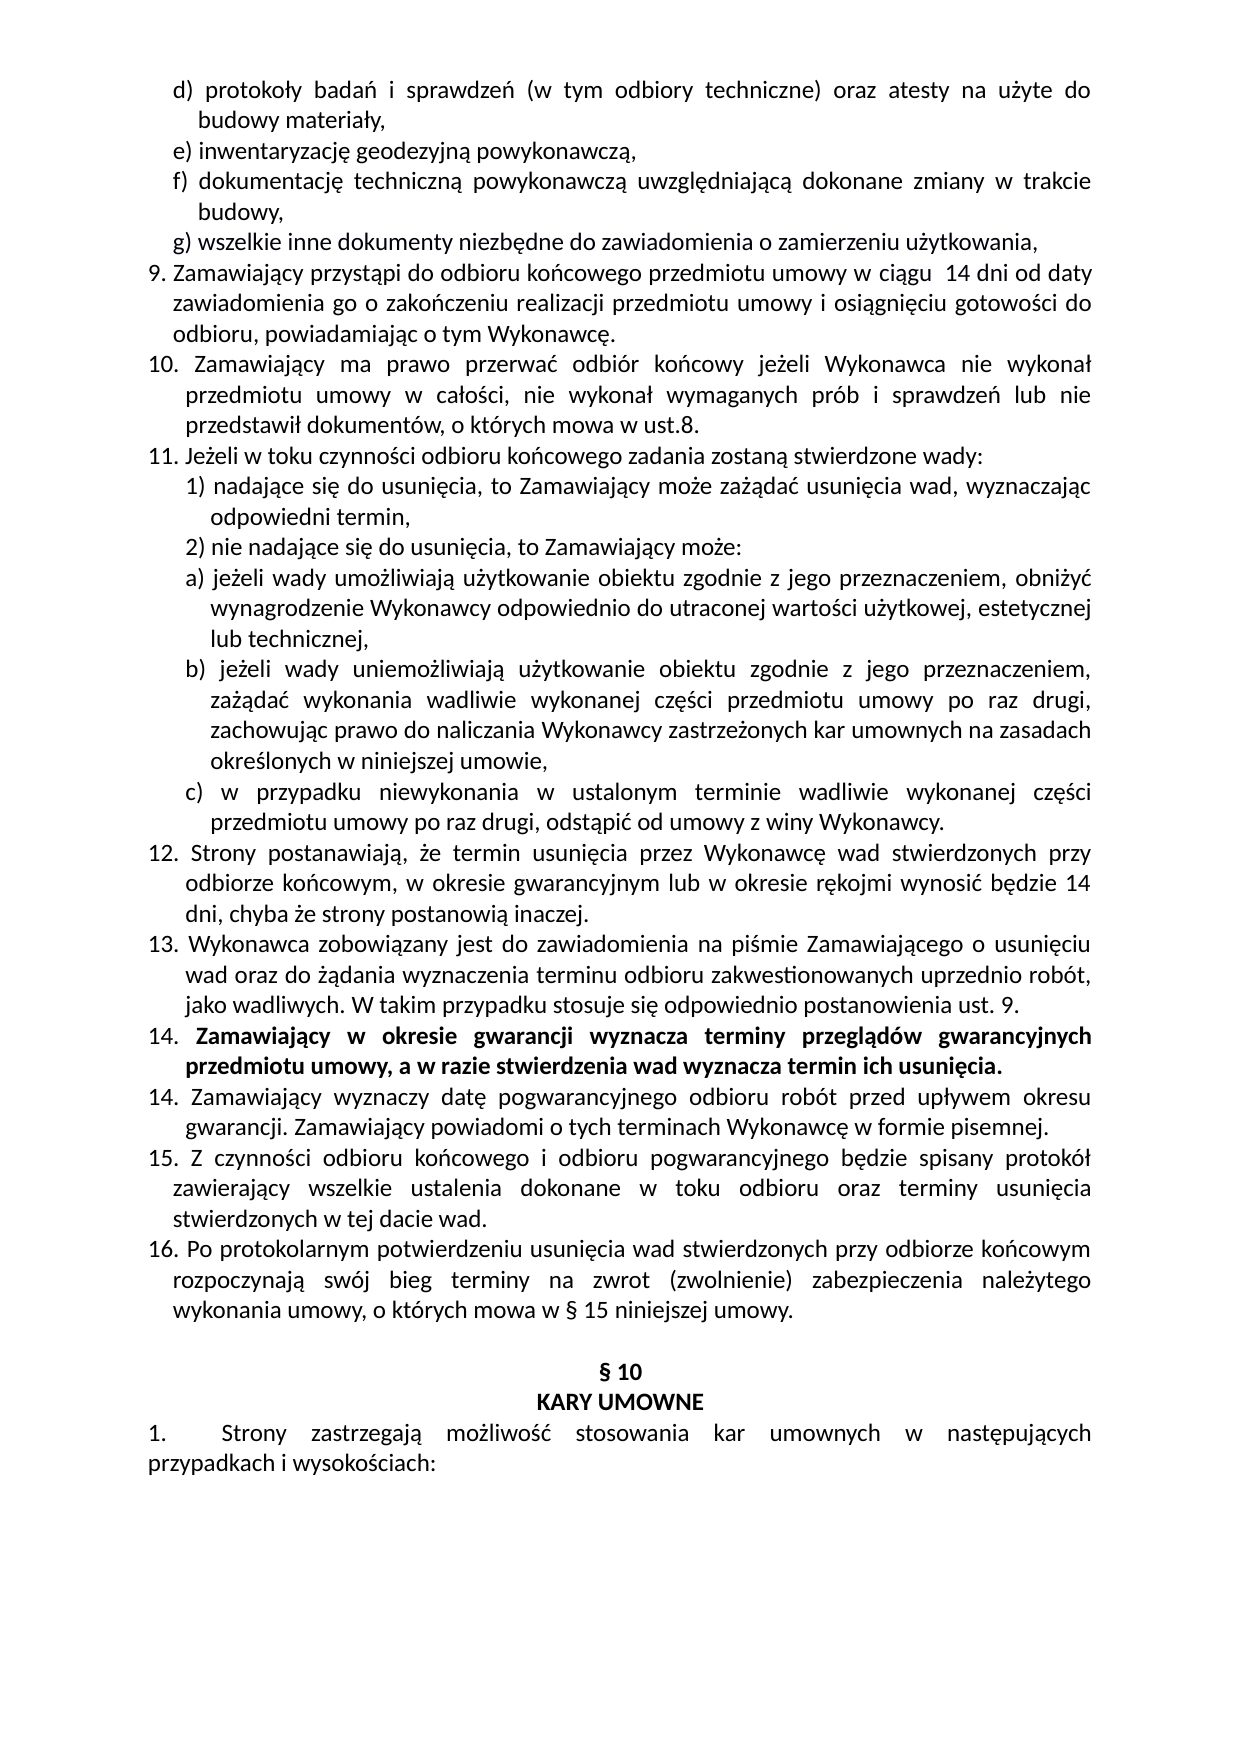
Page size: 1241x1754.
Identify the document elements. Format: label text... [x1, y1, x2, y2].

text 9. Zamawiający przystąpi do odbioru końcowego przedmiotu umowy w ciągu 14 dni od daty zawiadomienia go o zakończeniu realizacji przedmiotu umowy i osiągnięciu gotowości do odbioru, powiadamiając o tym Wykonawcę. [148, 257, 1092, 348]
text KARY UMOWNE [148, 1386, 1092, 1417]
text d) protokoły badań i sprawdzeń (w tym odbiory techniczne) oraz atesty na użyte do budowy materiały, [173, 74, 1092, 135]
text 15. Z czynności odbioru końcowego i odbioru pogwarancyjnego będzie spisany protokół zawierający wszelkie ustalenia dokonane w toku odbioru oraz terminy usunięcia stwierdzonych w tej dacie wad. [148, 1142, 1092, 1233]
text f) dokumentację techniczną powykonawczą uwzględniającą dokonane zmiany w trakcie budowy, [173, 165, 1092, 226]
text e) inwentaryzację geodezyjną powykonawczą, [173, 135, 1092, 165]
text g) wszelkie inne dokumenty niezbędne do zawiadomienia o zamierzeniu użytkowania, [173, 226, 1092, 257]
text c) w przypadku niewykonania w ustalonym terminie wadliwie wykonanej części przedmiotu umowy po raz drugi, odstąpić od umowy z winy Wykonawcy. [185, 776, 1092, 837]
text 10. Zamawiający ma prawo przerwać odbiór końcowy jeżeli Wykonawca nie wykonał przedmiotu umowy w całości, nie wykonał wymaganych prób i sprawdzeń lub nie przedstawił dokumentów, o których mowa w ust.8. [148, 348, 1092, 440]
text 16. Po protokolarnym potwierdzeniu usunięcia wad stwierdzonych przy odbiorze końcowym rozpoczynają swój bieg terminy na zwrot (zwolnienie) zabezpieczenia należytego wykonania umowy, o których mowa w § 15 niniejszej umowy. [148, 1233, 1092, 1325]
text 13. Wykonawca zobowiązany jest do zawiadomienia na piśmie Zamawiającego o usunięciu wad oraz do żądania wyznaczenia terminu odbioru zakwestionowanych uprzednio robót, jako wadliwych. W takim przypadku stosuje się odpowiednio postanowienia ust. 9. [148, 928, 1092, 1020]
text 1) nadające się do usunięcia, to Zamawiający może zażądać usunięcia wad, wyznaczając odpowiedni termin, [185, 471, 1092, 532]
text 12. Strony postanawiają, że termin usunięcia przez Wykonawcę wad stwierdzonych przy odbiorze końcowym, w okresie gwarancyjnym lub w okresie rękojmi wynosić będzie 14 dni, chyba że strony postanowią inaczej. [148, 837, 1092, 928]
text b) jeżeli wady uniemożliwiają użytkowanie obiektu zgodnie z jego przeznaczeniem, zażądać wykonania wadliwie wykonanej części przedmiotu umowy po raz drugi, zachowując prawo do naliczania Wykonawcy zastrzeżonych kar umownych na zasadach określonych w niniejszej umowie, [185, 654, 1092, 776]
text 14. Zamawiający wyznaczy datę pogwarancyjnego odbioru robót przed upływem okresu gwarancji. Zamawiający powiadomi o tych terminach Wykonawcę w formie pisemnej. [148, 1081, 1092, 1142]
text 11. Jeżeli w toku czynności odbioru końcowego zadania zostaną stwierdzone wady: [148, 440, 1092, 471]
list Strony zastrzegają możliwość stosowania kar umownych w następujących przypadkach i wysokościach: [148, 1417, 1093, 1478]
text 2) nie nadające się do usunięcia, to Zamawiający może: [185, 532, 1092, 562]
text § 10 [148, 1356, 1092, 1386]
text a) jeżeli wady umożliwiają użytkowanie obiektu zgodnie z jego przeznaczeniem, obniżyć wynagrodzenie Wykonawcy odpowiednio do utraconej wartości użytkowej, estetycznej lub technicznej, [185, 562, 1092, 654]
text 14. Zamawiający w okresie gwarancji wyznacza terminy przeglądów gwarancyjnych przedmiotu umowy, a w razie stwierdzenia wad wyznacza termin ich usunięcia. [148, 1020, 1092, 1081]
